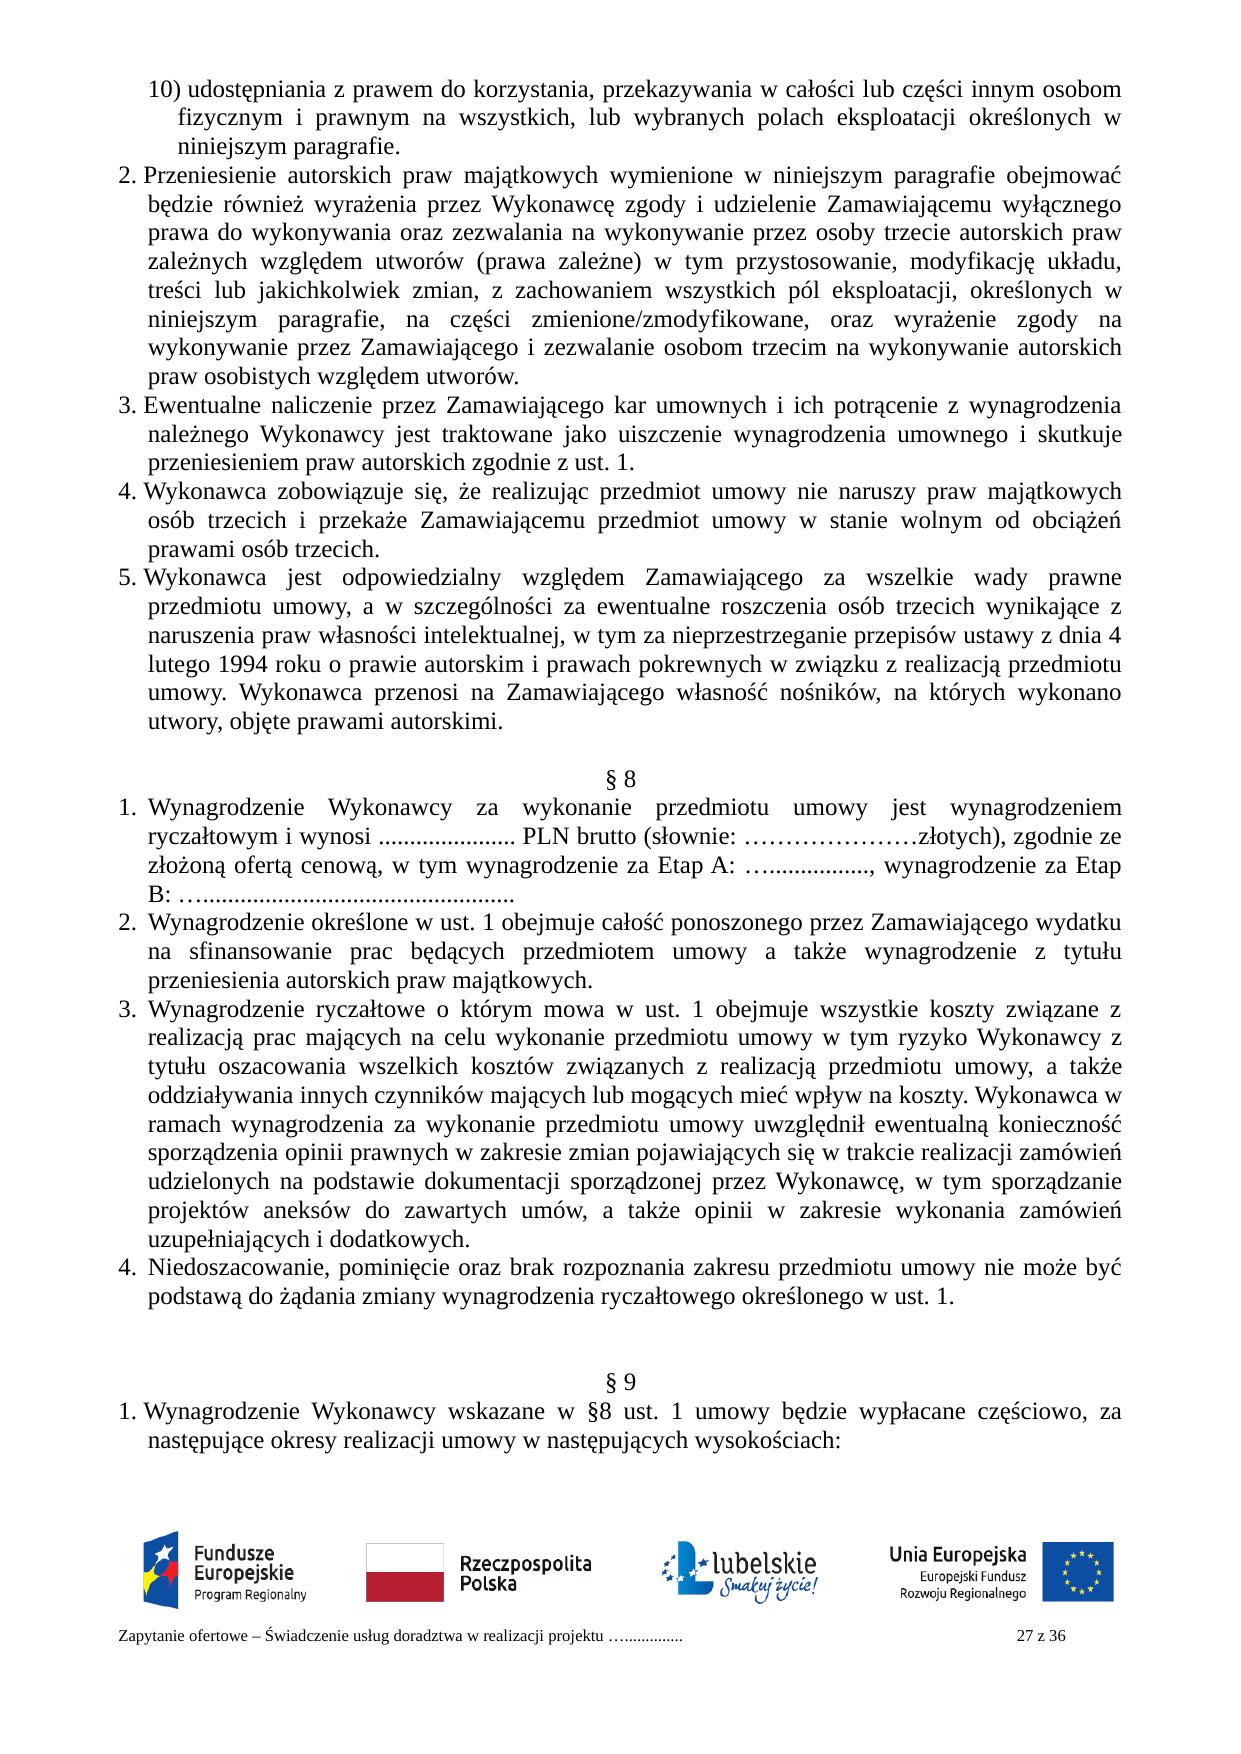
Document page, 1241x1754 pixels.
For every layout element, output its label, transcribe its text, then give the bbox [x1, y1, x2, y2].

list Niedoszacowanie, pominięcie oraz brak rozpoznania zakresu przedmiotu umowy nie może być podstawą do żądania zmiany wynagrodzenia ryczałtowego określonego w ust. 1. [118, 1252, 1123, 1310]
list Wynagrodzenie Wykonawcy za wykonanie przedmiotu umowy jest wynagrodzeniem ryczałtowym i wynosi ...................... PLN brutto (słownie: …………………złotych), zgodnie ze złożoną ofertą cenową, w tym wynagrodzenie za Etap A: …................, wynagrodzenie za Etap B: ….................................................. [118, 792, 1123, 907]
list Wynagrodzenie określone w ust. 1 obejmuje całość ponoszonego przez Zamawiającego wydatku na sfinansowanie prac będących przedmiotem umowy a także wynagrodzenie z tytułu przeniesienia autorskich praw majątkowych. [118, 907, 1123, 994]
text § 8 [118, 764, 1123, 792]
list Przeniesienie autorskich praw majątkowych wymienione w niniejszym paragrafie obejmować będzie również wyrażenia przez Wykonawcę zgody i udzielenie Zamawiającemu wyłącznego prawa do wykonywania oraz zezwalania na wykonywanie przez osoby trzecie autorskich praw zależnych względem utworów (prawa zależne) w tym przystosowanie, modyfikację układu, treści lub jakichkolwiek zmian, z zachowaniem wszystkich pól eksploatacji, określonych w niniejszym paragrafie, na części zmienione/zmodyfikowane, oraz wyrażenie zgody na wykonywanie przez Zamawiającego i zezwalanie osobom trzecim na wykonywanie autorskich praw osobistych względem utworów. [118, 160, 1123, 390]
text § 9 [118, 1367, 1123, 1396]
list Wynagrodzenie Wykonawcy wskazane w §8 ust. 1 umowy będzie wypłacane częściowo, za następujące okresy realizacji umowy w następujących wysokościach: [118, 1396, 1123, 1454]
list Wykonawca zobowiązuje się, że realizując przedmiot umowy nie naruszy praw majątkowych osób trzecich i przekaże Zamawiającemu przedmiot umowy w stanie wolnym od obciążeń prawami osób trzecich. [118, 476, 1123, 562]
list Wykonawca jest odpowiedzialny względem Zamawiającego za wszelkie wady prawne przedmiotu umowy, a w szczególności za ewentualne roszczenia osób trzecich wynikające z naruszenia praw własności intelektualnej, w tym za nieprzestrzeganie przepisów ustawy z dnia 4 lutego 1994 roku o prawie autorskim i prawach pokrewnych w związku z realizacją przedmiotu umowy. Wykonawca przenosi na Zamawiającego własność nośników, na których wykonano utwory, objęte prawami autorskimi. [118, 562, 1123, 735]
list Ewentualne naliczenie przez Zamawiającego kar umownych i ich potrącenie z wynagrodzenia należnego Wykonawcy jest traktowane jako uiszczenie wynagrodzenia umownego i skutkuje przeniesieniem praw autorskich zgodnie z ust. 1. [118, 390, 1123, 476]
list Wynagrodzenie ryczałtowe o którym mowa w ust. 1 obejmuje wszystkie koszty związane z realizacją prac mających na celu wykonanie przedmiotu umowy w tym ryzyko Wykonawcy z tytułu oszacowania wszelkich kosztów związanych z realizacją przedmiotu umowy, a także oddziaływania innych czynników mających lub mogących mieć wpływ na koszty. Wykonawca w ramach wynagrodzenia za wykonanie przedmiotu umowy uwzględnił ewentualną konieczność sporządzenia opinii prawnych w zakresie zmian pojawiających się w trakcie realizacji zamówień udzielonych na podstawie dokumentacji sporządzonej przez Wykonawcę, w tym sporządzanie projektów aneksów do zawartych umów, a także opinii w zakresie wykonania zamówień uzupełniających i dodatkowych. [118, 994, 1123, 1252]
list udostępniania z prawem do korzystania, przekazywania w całości lub części innym osobom fizycznym i prawnym na wszystkich, lub wybranych polach eksploatacji określonych w niniejszym paragrafie. [148, 74, 1123, 160]
